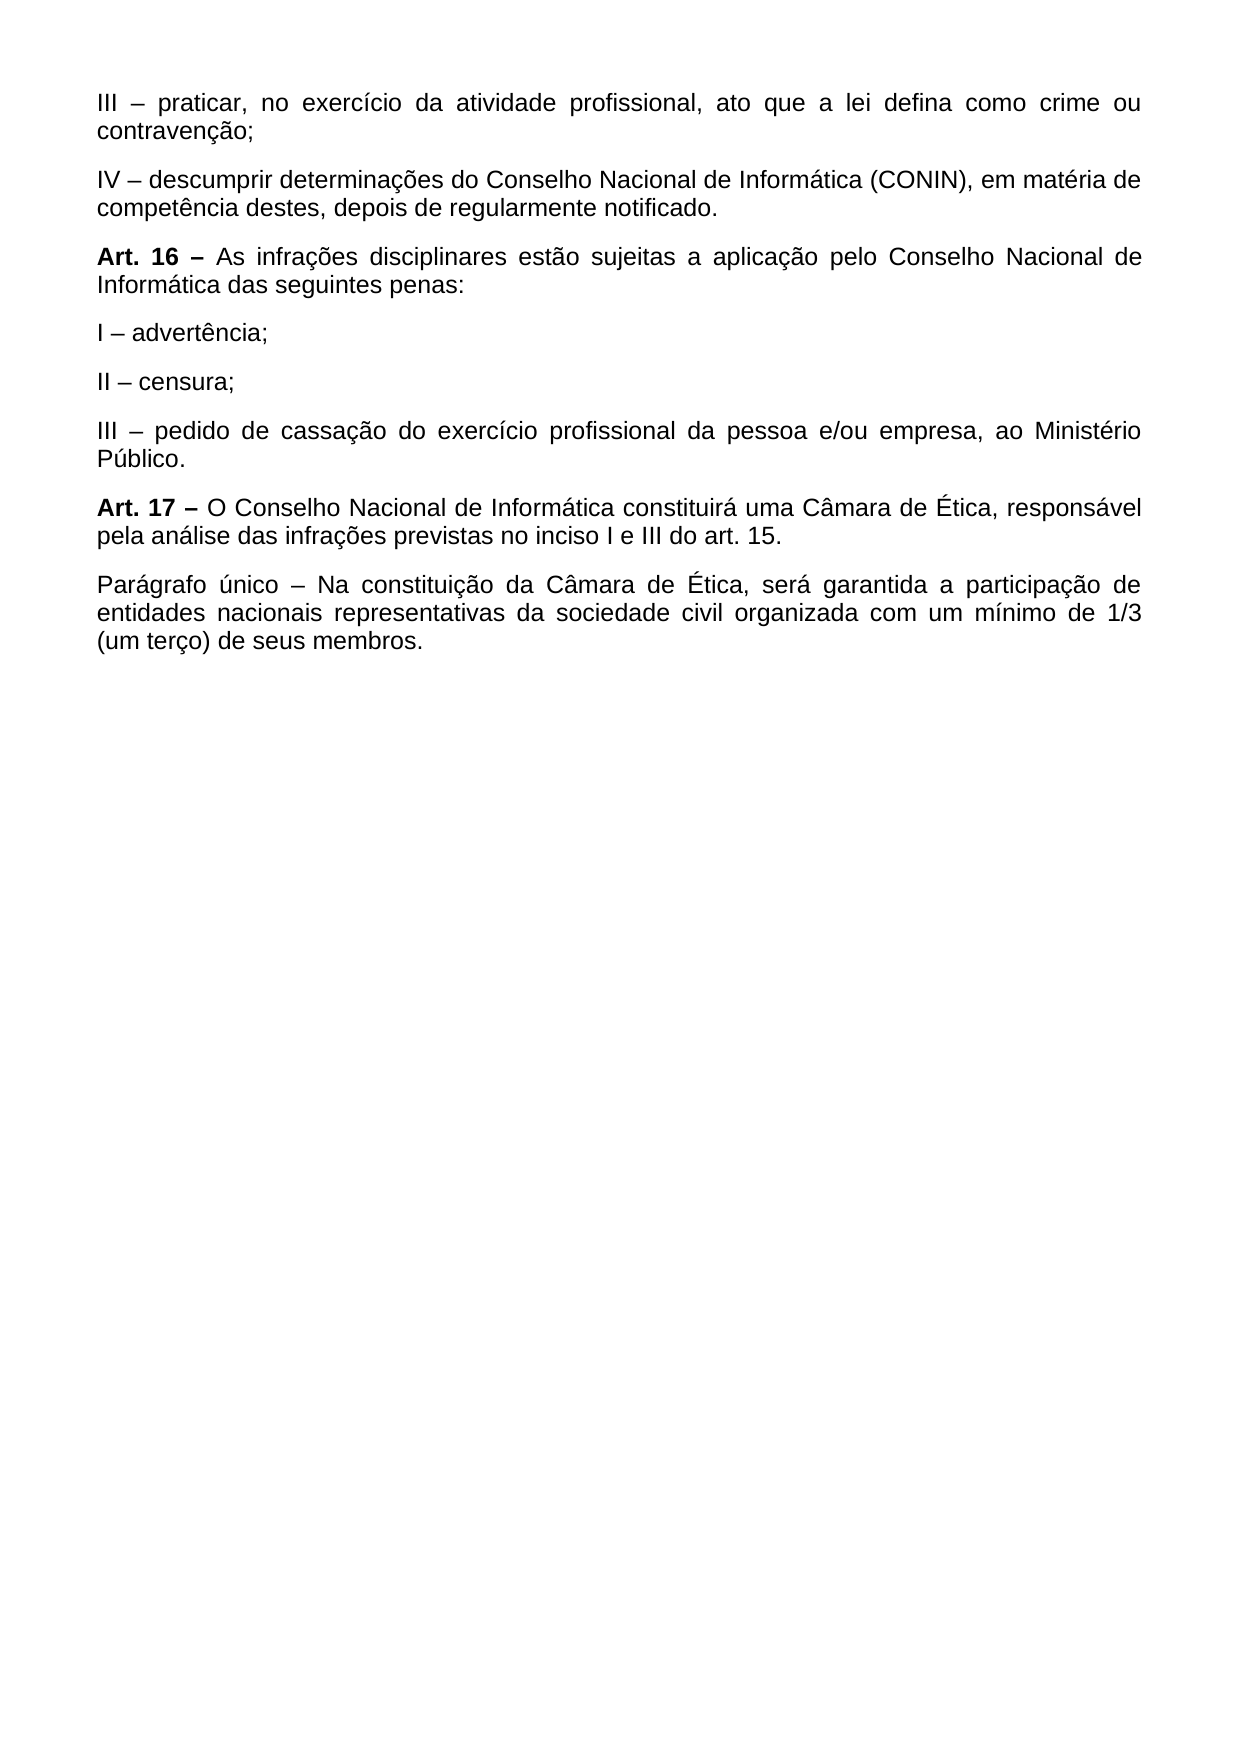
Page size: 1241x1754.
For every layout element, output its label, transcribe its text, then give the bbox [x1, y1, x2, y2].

text Art. 16 – As infrações disciplinares estão sujeitas a aplicação pelo Conselho Nacional de Informática das seguintes penas: [97, 242, 1144, 298]
text III – praticar, no exercício da atividade profissional, ato que a lei defina como crime ou contravenção; [97, 88, 1144, 144]
text IV – descumprir determinações do Conselho Nacional de Informática (CONIN), em matéria de competência destes, depois de regularmente notificado. [97, 165, 1144, 221]
text I – advertência; [97, 319, 1144, 347]
text Parágrafo único – Na constituição da Câmara de Ética, será garantida a participação de entidades nacionais representativas da sociedade civil organizada com um mínimo de 1/3 (um terço) de seus membros. [97, 571, 1144, 655]
text Art. 17 – O Conselho Nacional de Informática constituirá uma Câmara de Ética, responsável pela análise das infrações previstas no inciso I e III do art. 15. [97, 494, 1144, 550]
text II – censura; [97, 368, 1144, 396]
text III – pedido de cassação do exercício profissional da pessoa e/ou empresa, ao Ministério Público. [97, 417, 1144, 473]
